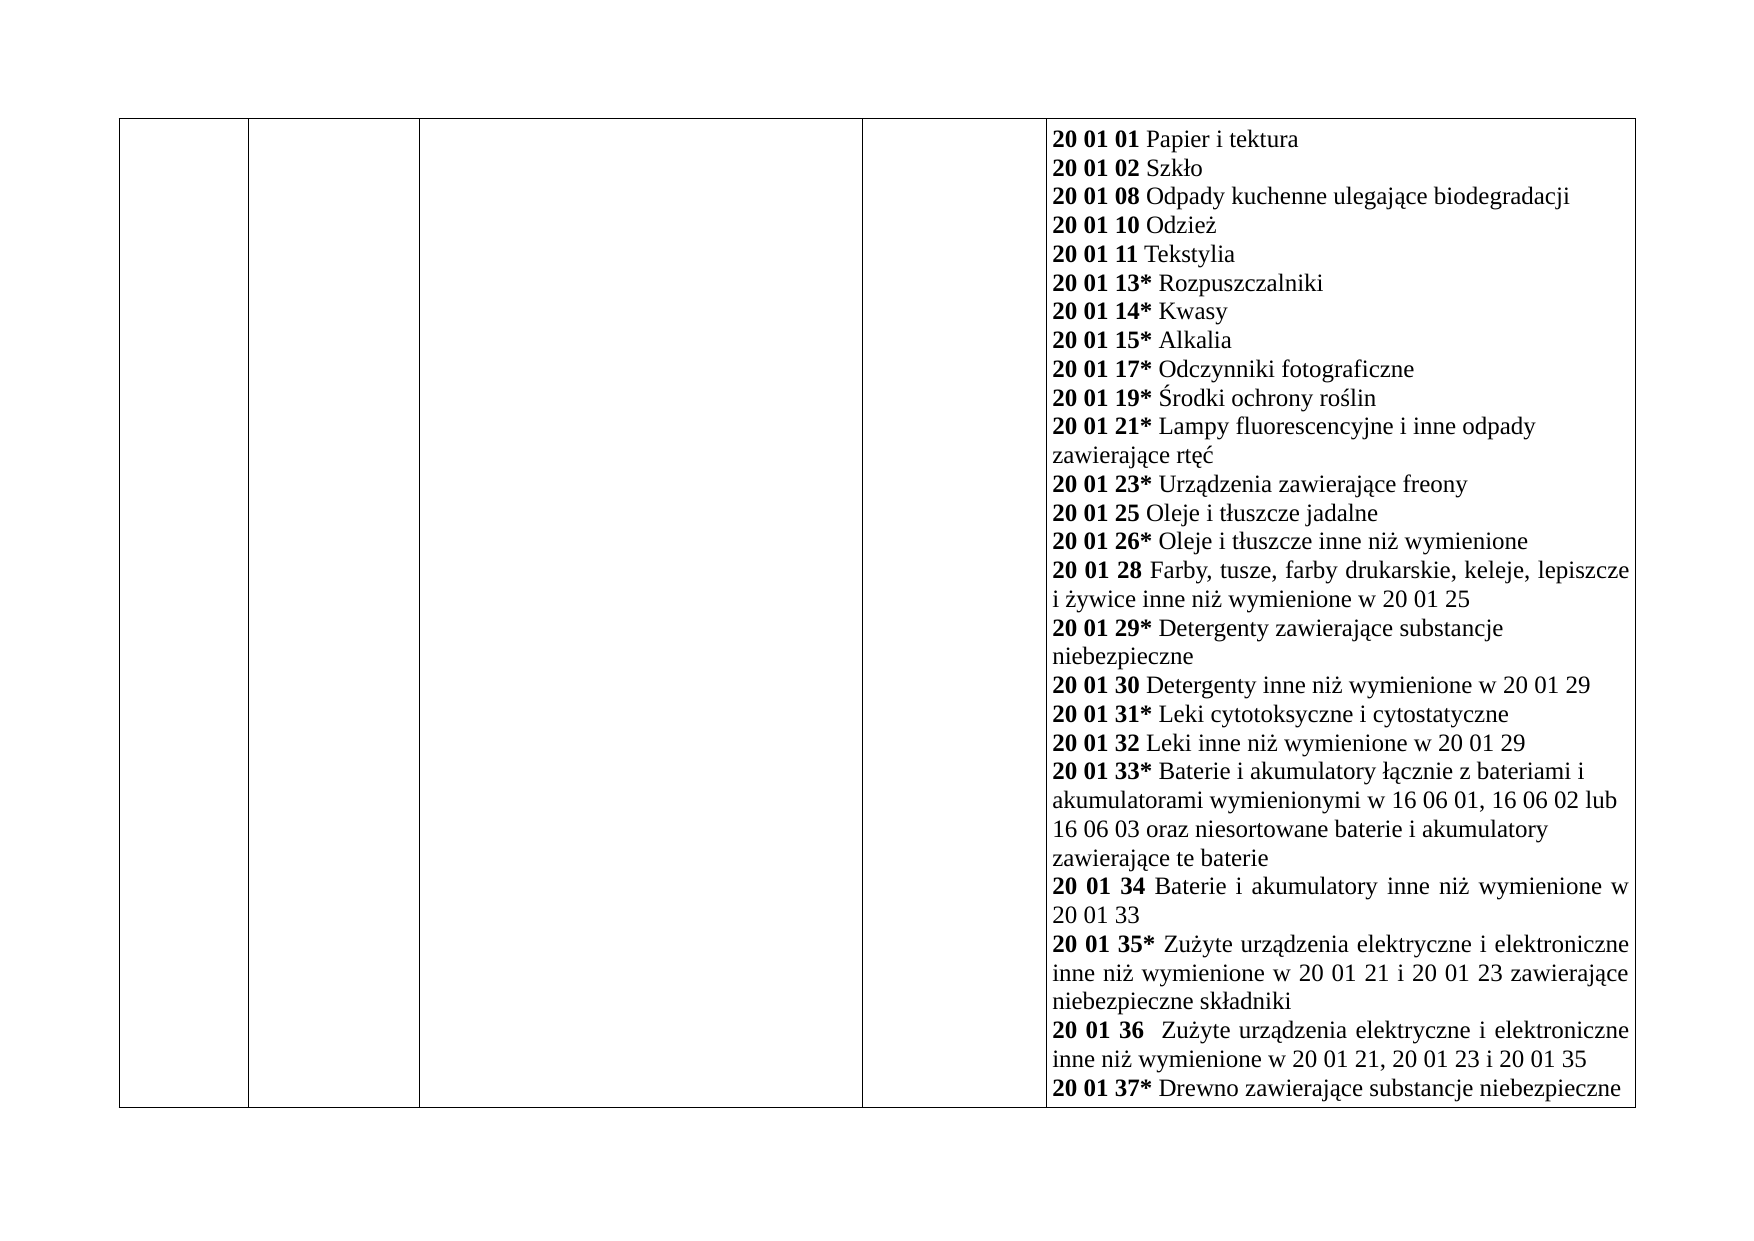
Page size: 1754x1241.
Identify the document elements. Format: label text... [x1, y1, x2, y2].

table_cell [120, 119, 248, 1107]
table_cell 20 01 01 Papier i tektura 20 01 02 Szkło 20 01 08 Odpady kuchenne ulegające biodegradacji 20 01 10 Odzież 20 01 11 Tekstylia 20 01 13* Rozpuszczalniki 20 01 14* Kwasy 20 01 15* Alkalia 20 01 17* Odczynniki fotograficzne 20 01 19* Środki ochrony roślin 20 01 21* Lampy fluorescencyjne i inne odpady zawierające rtęć 20 01 23* Urządzenia zawierające freony 20 01 25 Oleje i tłuszcze jadalne 20 01 26* Oleje i tłuszcze inne niż wymienione 20 01 28 Farby, tusze, farby drukarskie, keleje, lepiszcze i żywice inne niż wymienione w 20 01 25 20 01 29* Detergenty zawierające substancje niebezpieczne 20 01 30 Detergenty inne niż wymienione w 20 01 29 20 01 31* Leki cytotoksyczne i cytostatyczne 20 01 32 Leki inne niż wymienione w 20 01 29 20 01 33* Baterie i akumulatory łącznie z bateriami i akumulatorami wymienionymi w 16 06 01, 16 06 02 lub 16 06 03 oraz niesortowane baterie i akumulatory zawierające te baterie 20 01 34 Baterie i akumulatory inne niż wymienione w 20 01 33 20 01 35* Zużyte urządzenia elektryczne i elektroniczne inne niż wymienione w 20 01 21 i 20 01 23 zawierające niebezpieczne składniki 20 01 36 Zużyte urządzenia elektryczne i elektroniczne inne niż wymienione w 20 01 21, 20 01 23 i 20 01 35 20 01 37* Drewno zawierające substancje niebezpieczne [1047, 119, 1635, 1107]
table_cell [863, 119, 1046, 1107]
table_cell [249, 119, 419, 1107]
table_cell [420, 119, 862, 1107]
